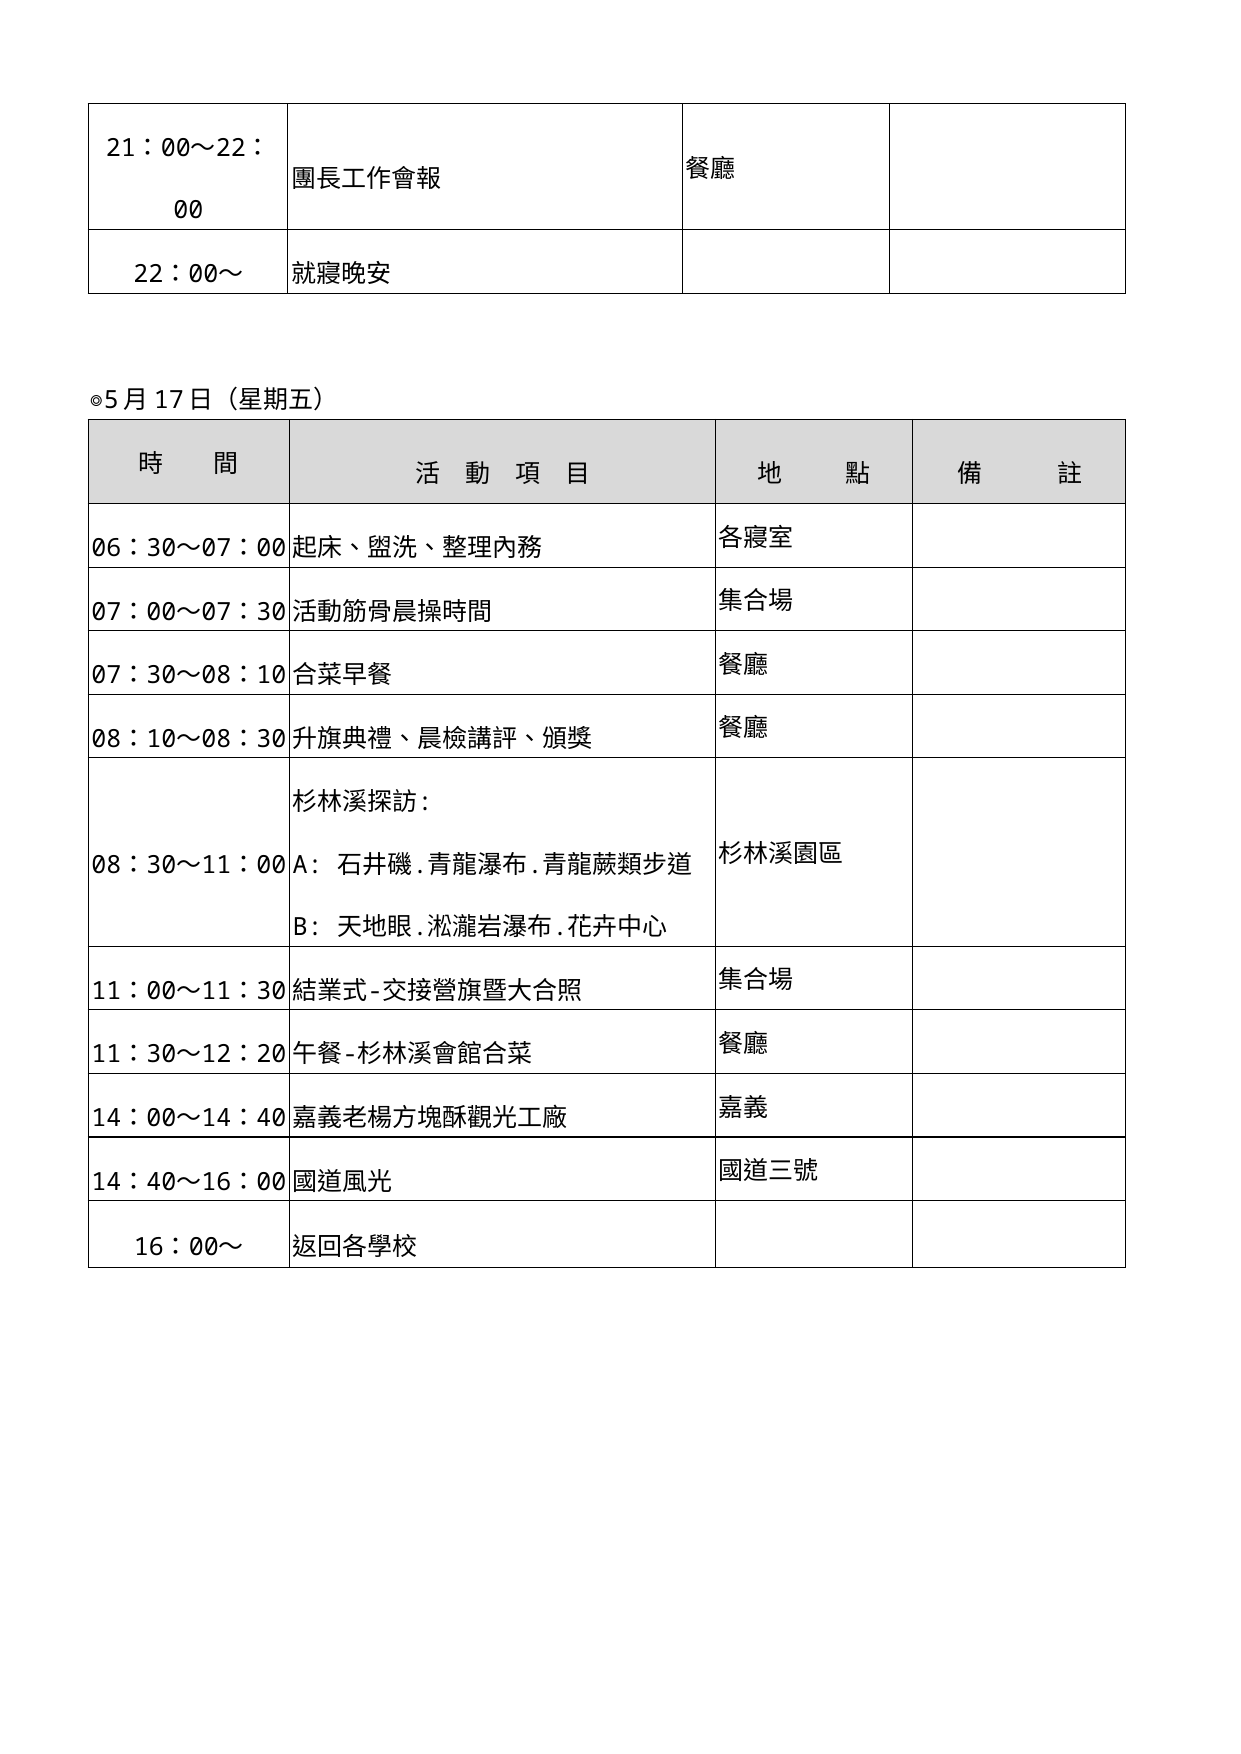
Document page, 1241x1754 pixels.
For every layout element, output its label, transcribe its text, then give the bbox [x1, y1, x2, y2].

table_cell 11：30～12：20 [89, 1010, 289, 1073]
table_cell [890, 230, 1125, 293]
table_cell [683, 230, 889, 293]
table_cell 就寢晚安 [288, 230, 682, 293]
table_cell 餐廳 [716, 631, 912, 694]
table_cell [913, 631, 1125, 694]
table_header 活 動 項 目 [290, 420, 715, 503]
table_cell 國道三號 [716, 1138, 912, 1200]
table_cell [716, 1201, 912, 1267]
table_cell [890, 104, 1125, 229]
table_cell 11：00～11：30 [89, 947, 289, 1009]
table_cell 各寢室 [716, 504, 912, 567]
table_cell 國道風光 [290, 1138, 715, 1200]
table_cell [913, 504, 1125, 567]
table_header 地 點 [716, 420, 912, 503]
table_cell 06：30～07：00 [89, 504, 289, 567]
table_cell 嘉義老楊方塊酥觀光工廠 [290, 1074, 715, 1136]
table_cell 21：00～22：00 [89, 104, 287, 229]
table_cell 餐廳 [683, 104, 889, 229]
table_header 時 間 [89, 420, 289, 503]
table_cell 集合場 [716, 568, 912, 630]
table_cell [913, 1074, 1125, 1136]
table_cell 22：00～ [89, 230, 287, 293]
table_cell [913, 695, 1125, 757]
table_cell 07：30～08：10 [89, 631, 289, 694]
table_cell [913, 568, 1125, 630]
table_cell 餐廳 [716, 695, 912, 757]
table_cell 餐廳 [716, 1010, 912, 1073]
table_header 備 註 [913, 420, 1125, 503]
table_cell 08：10～08：30 [89, 695, 289, 757]
table_cell 結業式-交接營旗暨大合照 [290, 947, 715, 1009]
table_cell 16：00～ [89, 1201, 289, 1267]
table_cell 活動筋骨晨操時間 [290, 568, 715, 630]
text ◎5月17日（星期五） [89, 356, 1181, 419]
table_cell 14：00～14：40 [89, 1074, 289, 1136]
table_cell 14：40～16：00 [89, 1138, 289, 1200]
table_cell 嘉義 [716, 1074, 912, 1136]
table_cell 杉林溪園區 [716, 758, 912, 946]
table_cell 07：00～07：30 [89, 568, 289, 630]
table_cell 團長工作會報 [288, 104, 682, 229]
table_cell 返回各學校 [290, 1201, 715, 1267]
table_cell 起床、盥洗、整理內務 [290, 504, 715, 567]
table_cell 合菜早餐 [290, 631, 715, 694]
table_cell 08：30～11：00 [89, 758, 289, 946]
table_cell [913, 947, 1125, 1009]
table_cell [913, 1010, 1125, 1073]
table_cell 集合場 [716, 947, 912, 1009]
table_cell 杉林溪探訪: A: 石井磯.青龍瀑布.青龍蕨類步道 B: 天地眼.淞瀧岩瀑布.花卉中心 [290, 758, 715, 946]
table_cell [913, 1201, 1125, 1267]
table_cell 升旗典禮、晨檢講評、頒獎 [290, 695, 715, 757]
table_cell [913, 758, 1125, 946]
table_cell 午餐-杉林溪會館合菜 [290, 1010, 715, 1073]
table_cell [913, 1138, 1125, 1200]
